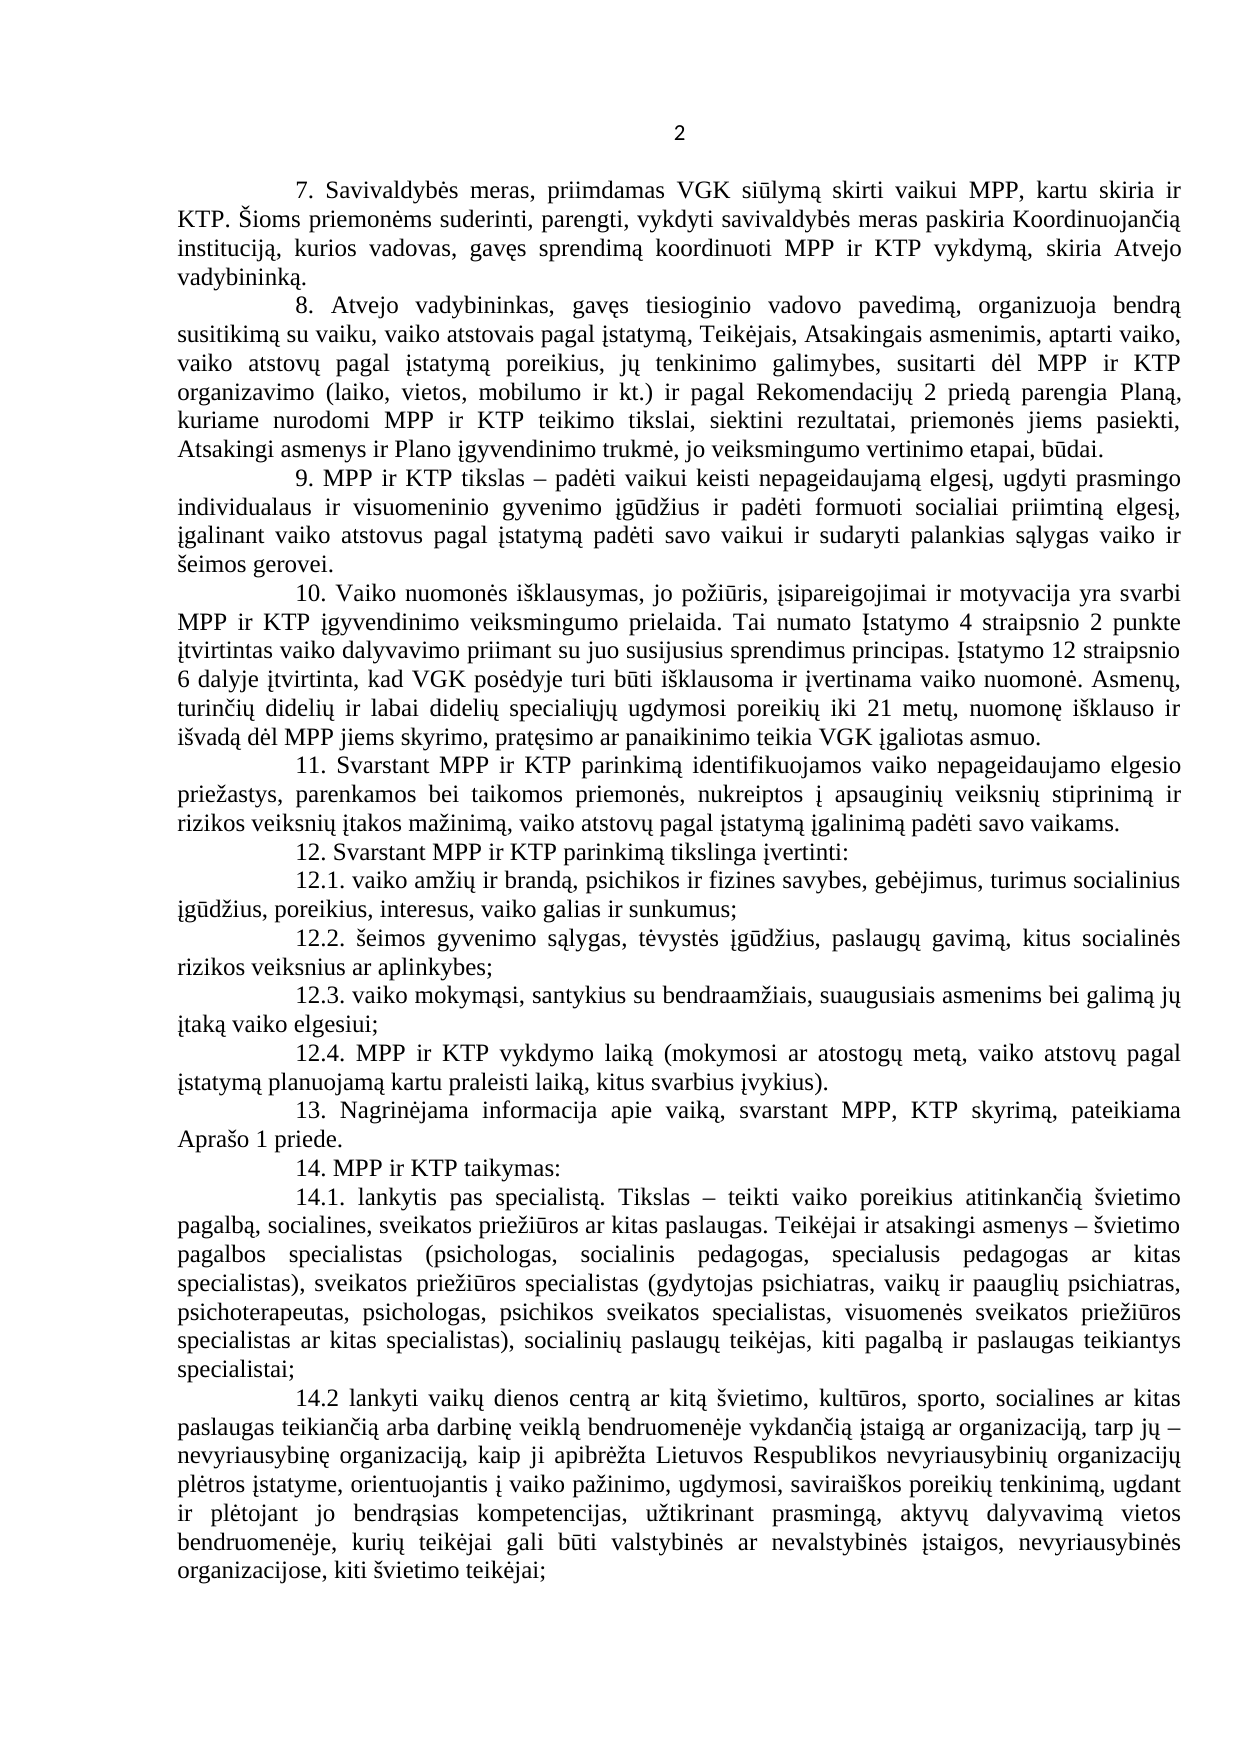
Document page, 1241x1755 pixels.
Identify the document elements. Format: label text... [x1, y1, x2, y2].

text 14. MPP ir KTP taikymas: [177, 1153, 1182, 1182]
text 7. Savivaldybės meras, priimdamas VGK siūlymą skirti vaikui MPP, kartu skiria ir KTP. Šioms priemonėms suderinti, parengti, vykdyti savivaldybės meras paskiria Koordinuojančią instituciją, kurios vadovas, gavęs sprendimą koordinuoti MPP ir KTP vykdymą, skiria Atvejo vadybininką. [177, 175, 1182, 290]
text 12.3. vaiko mokymąsi, santykius su bendraamžiais, suaugusiais asmenims bei galimą jų įtaką vaiko elgesiui; [177, 980, 1182, 1038]
text 14.2 lankyti vaikų dienos centrą ar kitą švietimo, kultūros, sporto, socialines ar kitas paslaugas teikiančią arba darbinę veiklą bendruomenėje vykdančią įstaigą ar organizaciją, tarp jų – nevyriausybinę organizaciją, kaip ji apibrėžta Lietuvos Respublikos nevyriausybinių organizacijų plėtros įstatyme, orientuojantis į vaiko pažinimo, ugdymosi, saviraiškos poreikių tenkinimą, ugdant ir plėtojant jo bendrąsias kompetencijas, užtikrinant prasmingą, aktyvų dalyvavimą vietos bendruomenėje, kurių teikėjai gali būti valstybinės ar nevalstybinės įstaigos, nevyriausybinės organizacijose, kiti švietimo teikėjai; [177, 1383, 1182, 1584]
text 8. Atvejo vadybininkas, gavęs tiesioginio vadovo pavedimą, organizuoja bendrą susitikimą su vaiku, vaiko atstovais pagal įstatymą, Teikėjais, Atsakingais asmenimis, aptarti vaiko, vaiko atstovų pagal įstatymą poreikius, jų tenkinimo galimybes, susitarti dėl MPP ir KTP organizavimo (laiko, vietos, mobilumo ir kt.) ir pagal Rekomendacijų 2 priedą parengia Planą, kuriame nurodomi MPP ir KTP teikimo tikslai, siektini rezultatai, priemonės jiems pasiekti, Atsakingi asmenys ir Plano įgyvendinimo trukmė, jo veiksmingumo vertinimo etapai, būdai. [177, 290, 1182, 463]
text 9. MPP ir KTP tikslas – padėti vaikui keisti nepageidaujamą elgesį, ugdyti prasmingo individualaus ir visuomeninio gyvenimo įgūdžius ir padėti formuoti socialiai priimtiną elgesį, įgalinant vaiko atstovus pagal įstatymą padėti savo vaikui ir sudaryti palankias sąlygas vaiko ir šeimos gerovei. [177, 463, 1182, 578]
text 12.4. MPP ir KTP vykdymo laiką (mokymosi ar atostogų metą, vaiko atstovų pagal įstatymą planuojamą kartu praleisti laiką, kitus svarbius įvykius). [177, 1038, 1182, 1095]
text 12.1. vaiko amžių ir brandą, psichikos ir fizines savybes, gebėjimus, turimus socialinius įgūdžius, poreikius, interesus, vaiko galias ir sunkumus; [177, 865, 1182, 923]
text 11. Svarstant MPP ir KTP parinkimą identifikuojamos vaiko nepageidaujamo elgesio priežastys, parenkamos bei taikomos priemonės, nukreiptos į apsauginių veiksnių stiprinimą ir rizikos veiksnių įtakos mažinimą, vaiko atstovų pagal įstatymą įgalinimą padėti savo vaikams. [177, 750, 1182, 837]
text 12. Svarstant MPP ir KTP parinkimą tikslinga įvertinti: [177, 837, 1182, 865]
text 14.1. lankytis pas specialistą. Tikslas – teikti vaiko poreikius atitinkančią švietimo pagalbą, socialines, sveikatos priežiūros ar kitas paslaugas. Teikėjai ir atsakingi asmenys – švietimo pagalbos specialistas (psichologas, socialinis pedagogas, specialusis pedagogas ar kitas specialistas), sveikatos priežiūros specialistas (gydytojas psichiatras, vaikų ir paauglių psichiatras, psichoterapeutas, psichologas, psichikos sveikatos specialistas, visuomenės sveikatos priežiūros specialistas ar kitas specialistas), socialinių paslaugų teikėjas, kiti pagalbą ir paslaugas teikiantys specialistai; [177, 1182, 1182, 1383]
text 12.2. šeimos gyvenimo sąlygas, tėvystės įgūdžius, paslaugų gavimą, kitus socialinės rizikos veiksnius ar aplinkybes; [177, 923, 1182, 980]
text 10. Vaiko nuomonės išklausymas, jo požiūris, įsipareigojimai ir motyvacija yra svarbi MPP ir KTP įgyvendinimo veiksmingumo prielaida. Tai numato Įstatymo 4 straipsnio 2 punkte įtvirtintas vaiko dalyvavimo priimant su juo susijusius sprendimus principas. Įstatymo 12 straipsnio 6 dalyje įtvirtinta, kad VGK posėdyje turi būti išklausoma ir įvertinama vaiko nuomonė. Asmenų, turinčių didelių ir labai didelių specialiųjų ugdymosi poreikių iki 21 metų, nuomonę išklauso ir išvadą dėl MPP jiems skyrimo, pratęsimo ar panaikinimo teikia VGK įgaliotas asmuo. [177, 578, 1182, 750]
text 13. Nagrinėjama informacija apie vaiką, svarstant MPP, KTP skyrimą, pateikiama Aprašo 1 priede. [177, 1095, 1182, 1153]
